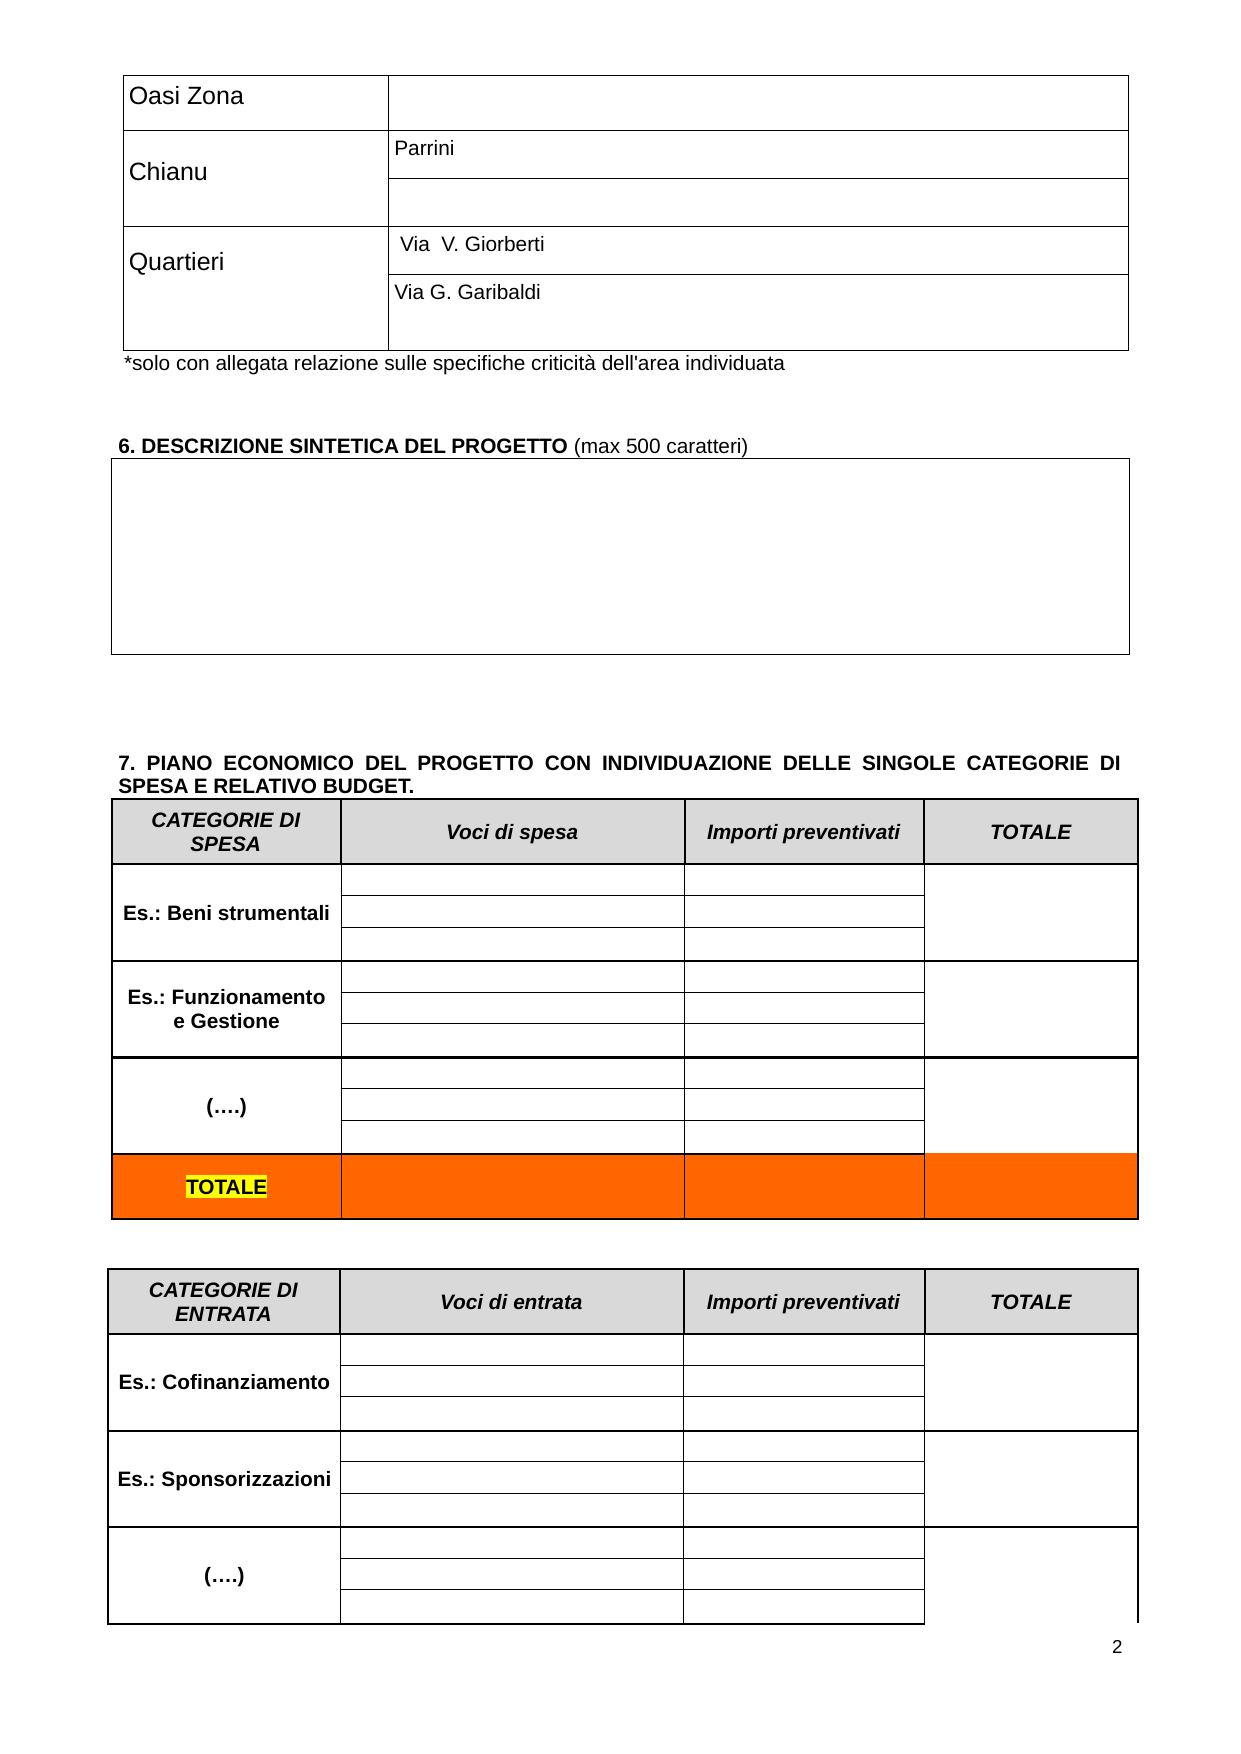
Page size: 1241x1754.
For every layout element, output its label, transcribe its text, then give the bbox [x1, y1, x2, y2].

table_cell [684, 1397, 924, 1429]
table_cell [341, 1559, 683, 1589]
table_cell [341, 1462, 683, 1493]
table_cell [342, 1059, 684, 1088]
table_cell [684, 1366, 924, 1396]
table_cell [925, 1335, 1137, 1429]
table_header TOTALE [926, 1270, 1137, 1333]
table_cell Es.: Funzionamento e Gestione [113, 962, 341, 1056]
table_cell [684, 1462, 924, 1493]
table_cell [685, 1089, 924, 1120]
table_cell [342, 1024, 684, 1056]
table_cell [684, 1590, 924, 1623]
table_cell [342, 1121, 684, 1153]
table_cell Oasi Zona [124, 76, 388, 130]
table_cell [389, 76, 1128, 130]
table_cell [685, 1155, 924, 1218]
table_cell [925, 865, 1137, 960]
table_header [112, 459, 1129, 653]
table_cell [685, 1059, 924, 1088]
table_cell [685, 928, 924, 960]
table_cell [685, 1024, 924, 1056]
table_cell Via V. Giorberti [389, 227, 1128, 274]
text *solo con allegata relazione sulle specifiche criticità dell'area individuata [118, 350, 1122, 374]
table_cell [341, 1528, 683, 1558]
table_cell [685, 962, 924, 992]
table_cell [341, 1590, 683, 1623]
table_cell [685, 865, 924, 895]
table_cell [341, 1432, 683, 1461]
table_cell (….) [113, 1059, 341, 1153]
table_cell [341, 1397, 683, 1429]
table_cell [342, 962, 684, 992]
table_header TOTALE [925, 800, 1137, 863]
table_cell (….) [109, 1528, 340, 1623]
table_cell TOTALE [113, 1155, 341, 1218]
table_cell [341, 1366, 683, 1396]
table_cell [341, 1494, 683, 1526]
table_cell [124, 310, 388, 350]
table_cell Via G. Garibaldi [389, 275, 1128, 310]
table_header Importi preventivati [686, 800, 923, 863]
table_cell [342, 1155, 684, 1218]
table_cell [685, 896, 924, 927]
table_cell Es.: Cofinanziamento [109, 1335, 340, 1429]
table_cell Parrini [389, 131, 1128, 178]
table_cell [684, 1528, 924, 1558]
table_cell Chianu [124, 131, 388, 226]
table_cell [685, 1121, 924, 1153]
table_cell [684, 1494, 924, 1526]
table_cell [684, 1432, 924, 1461]
table_cell [685, 993, 924, 1023]
table_cell [342, 993, 684, 1023]
table_cell [684, 1335, 924, 1364]
table_header CATEGORIE DI ENTRATA [109, 1270, 339, 1333]
table_cell [389, 179, 1128, 226]
table_cell [389, 310, 1128, 350]
table_cell Es.: Sponsorizzazioni [109, 1432, 340, 1526]
table_header Importi preventivati [685, 1270, 924, 1333]
table_cell Es.: Beni strumentali [113, 865, 341, 960]
table_cell [925, 1059, 1137, 1153]
table_header CATEGORIE DI SPESA [113, 800, 340, 863]
table_cell [342, 865, 684, 895]
table_header Voci di spesa [342, 800, 684, 863]
table_cell [342, 896, 684, 927]
table_header Voci di entrata [341, 1270, 683, 1333]
text 6. DESCRIZIONE SINTETICA DEL PROGETTO (max 500 caratteri) [118, 434, 1122, 458]
table_cell [342, 928, 684, 960]
table_cell [684, 1559, 924, 1589]
table_cell [341, 1335, 683, 1364]
table_cell Quartieri [124, 227, 388, 310]
table_cell [342, 1089, 684, 1120]
table_cell [925, 1153, 1137, 1218]
table_cell [925, 962, 1137, 1056]
table_cell [925, 1528, 1137, 1623]
text 7. PIANO ECONOMICO DEL PROGETTO CON INDIVIDUAZIONE DELLE SINGOLE CATEGORIE DI SPESA E RELATIVO BUDGET. [118, 750, 1122, 798]
table_cell [925, 1432, 1137, 1526]
